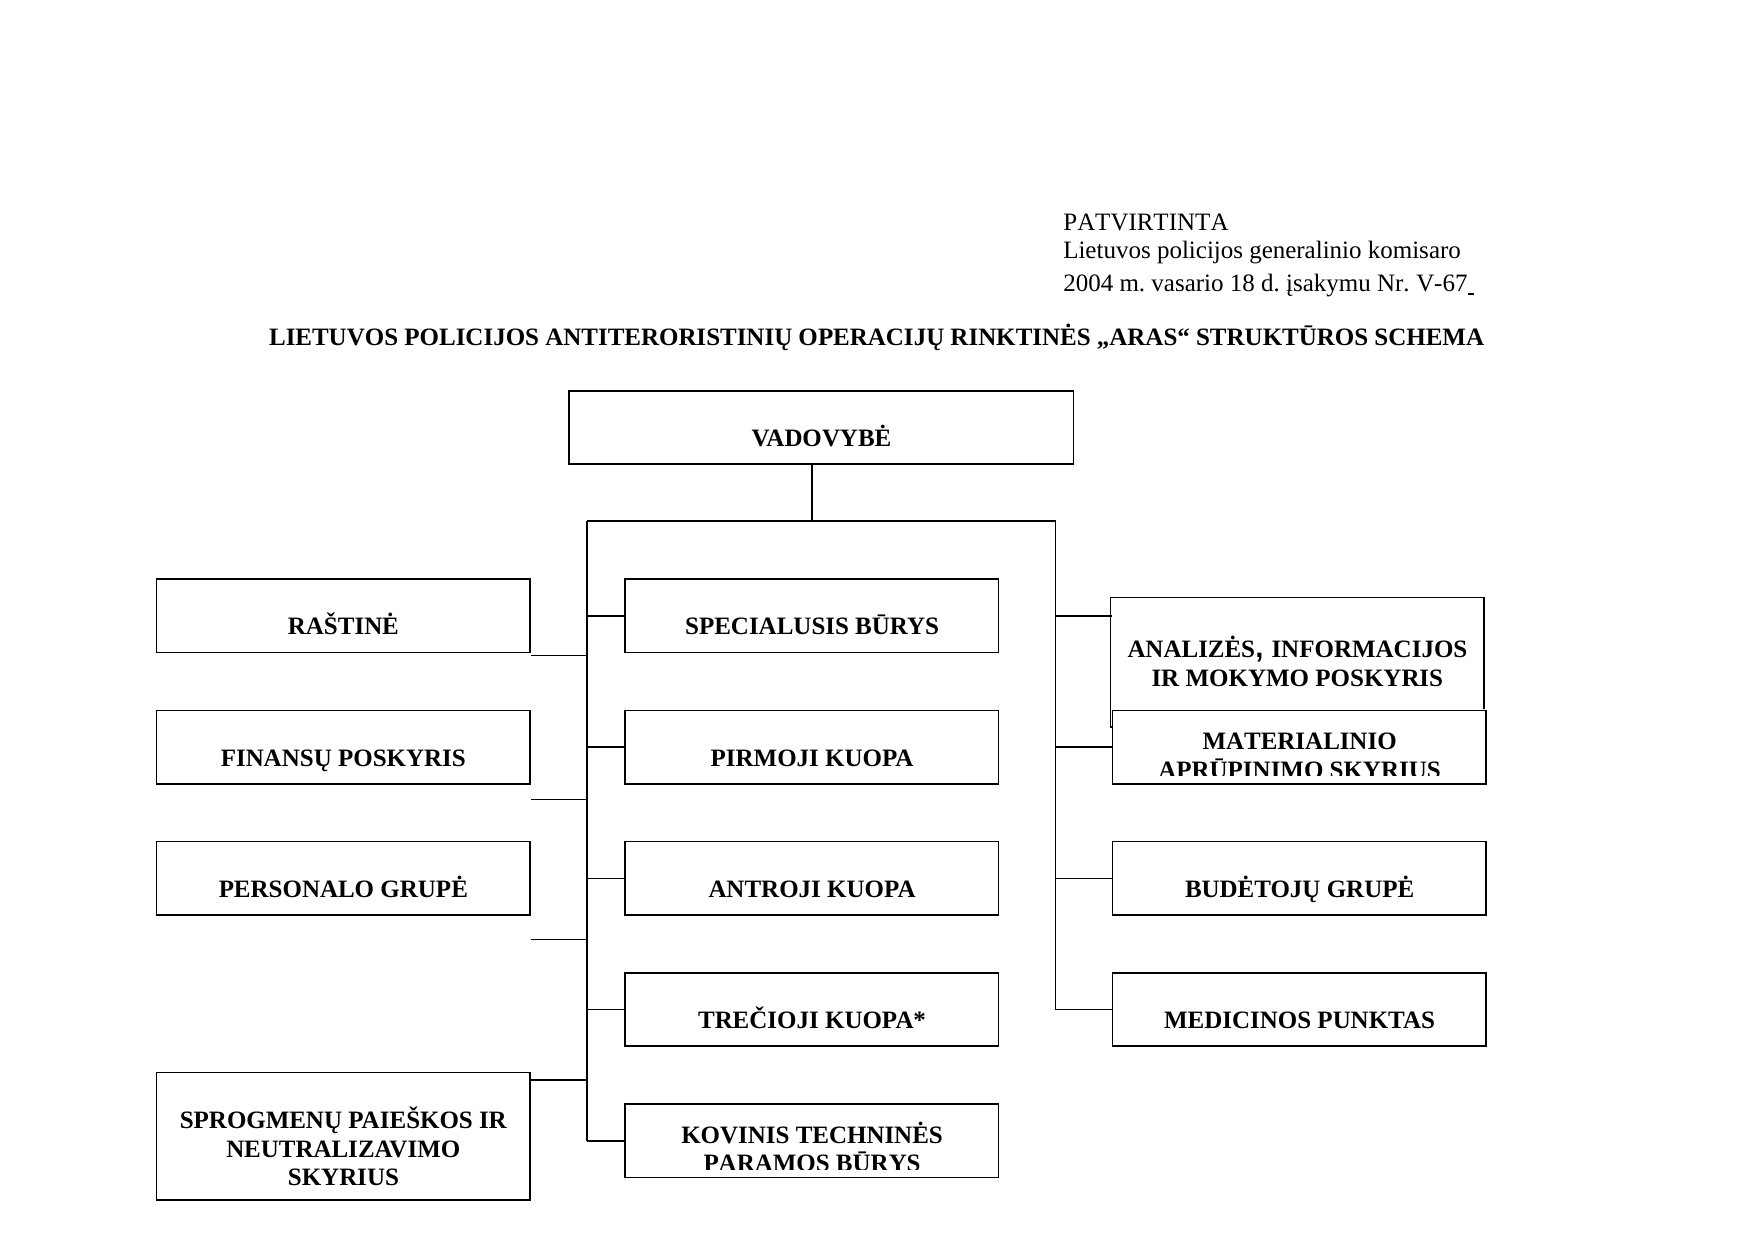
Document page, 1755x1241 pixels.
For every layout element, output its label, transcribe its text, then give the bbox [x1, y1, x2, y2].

text FINANSŲ POSKYRIS [172, 743, 514, 771]
text SPROGMENŲ PAIEŠKOS IR NEUTRALIZAVIMO SKYRIUS [172, 1105, 514, 1191]
text PIRMOJI KUOPA [641, 743, 983, 771]
text MATERIALINIO APRŪPINIMO SKYRIUS [1128, 726, 1470, 776]
text ANTROJI KUOPA [641, 874, 983, 903]
text PERSONALO GRUPĖ [172, 874, 514, 903]
text RAŠTINĖ [172, 611, 514, 640]
text MEDICINOS PUNKTAS [1128, 1005, 1470, 1034]
text KOVINIS TECHNINĖS PARAMOS BŪRYS [641, 1120, 983, 1169]
text ANALIZĖS, INFORMACIJOS IR MOKYMO POSKYRIS [1126, 630, 1468, 692]
text 2004 m. vasario 18 d. įsakymu Nr. V-67 [1063, 264, 1636, 298]
text LIETUVOS POLICIJOS ANTITERORISTINIŲ OPERACIJŲ RINKTINĖS „ARAS“ STRUKTŪROS SCHEMA [118, 322, 1636, 351]
text TREČIOJI KUOPA* [641, 1005, 983, 1034]
text BUDĖTOJŲ GRUPĖ [1128, 874, 1470, 903]
text Lietuvos policijos generalinio komisaro [1063, 235, 1636, 264]
text VADOVYBĖ [585, 423, 1058, 452]
text PATVIRTINTA [1063, 207, 1636, 235]
text SPECIALUSIS BŪRYS [641, 611, 983, 640]
